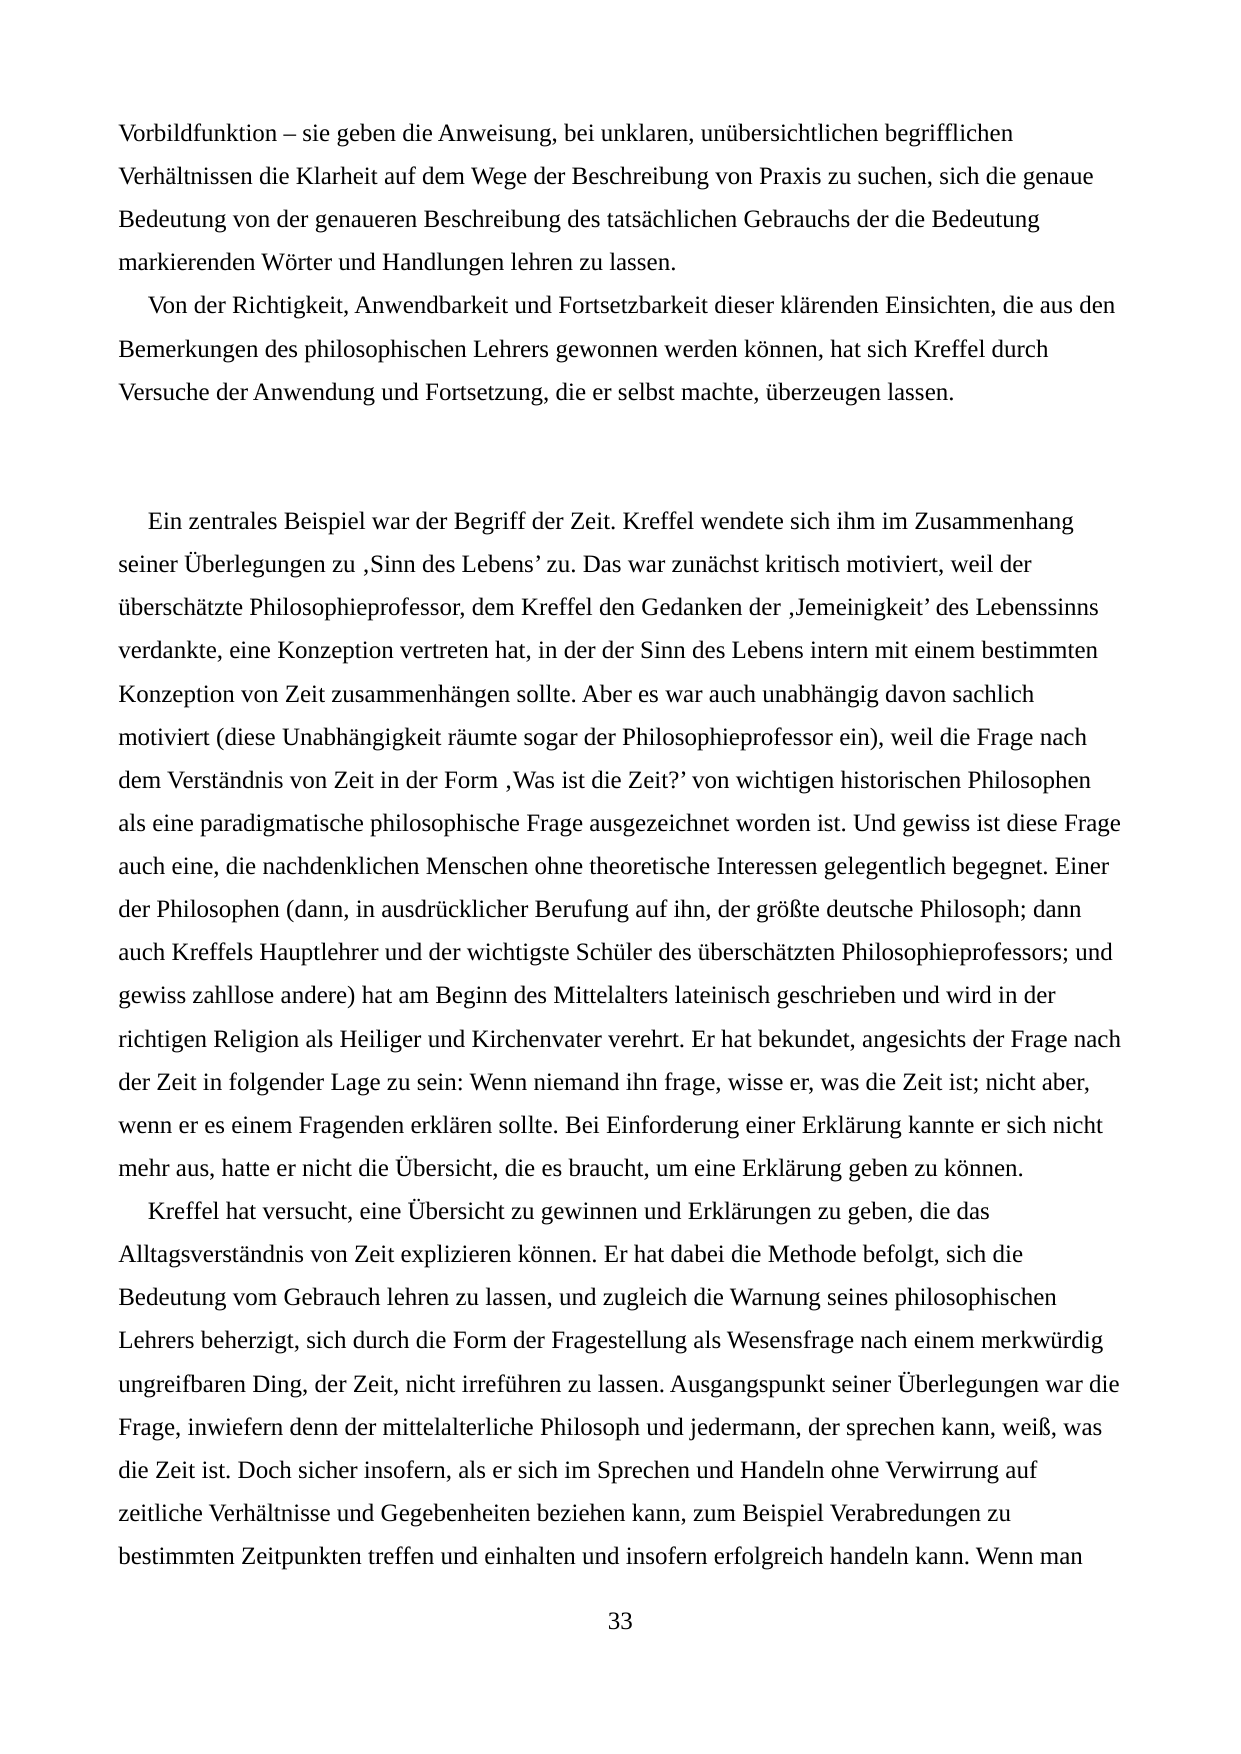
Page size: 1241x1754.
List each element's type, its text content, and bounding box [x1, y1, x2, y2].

text Kreffel hat versucht, eine Übersicht zu gewinnen und Erklärungen zu geben, die das Alltagsverständnis von Zeit explizieren können. Er hat dabei die Methode befolgt, sich die Bedeutung vom Gebrauch lehren zu lassen, und zugleich die Warnung seines philosophischen Lehrers beherzigt, sich durch die Form der Fragestellung als Wesensfrage nach einem merkwürdig ungreifbaren Ding, der Zeit, nicht irreführen zu lassen. Ausgangspunkt seiner Überlegungen war die Frage, inwiefern denn der mittelalterliche Philosoph und jedermann, der sprechen kann, weiß, was die Zeit ist. Doch sicher insofern, als er sich im Sprechen und Handeln ohne Verwirrung auf zeitliche Verhältnisse und Gegebenheiten beziehen kann, zum Beispiel Verabredungen zu bestimmten Zeitpunkten treffen und einhalten und insofern erfolgreich handeln kann. Wenn man [118, 1196, 1122, 1570]
text Vorbildfunktion – sie geben die Anweisung, bei unklaren, unübersichtlichen begrifflichen Verhältnissen die Klarheit auf dem Wege der Beschreibung von Praxis zu suchen, sich die genaue Bedeutung von der genaueren Beschreibung des tatsächlichen Gebrauchs der die Bedeutung markierenden Wörter und Handlungen lehren zu lassen. [118, 118, 1122, 276]
text Ein zentrales Beispiel war der Begriff der Zeit. Kreffel wendete sich ihm im Zusammenhang seiner Überlegungen zu ‚Sinn des Lebens’ zu. Das war zunächst kritisch motiviert, weil der überschätzte Philosophieprofessor, dem Kreffel den Gedanken der ‚Jemeinigkeit’ des Lebenssinns verdankte, eine Konzeption vertreten hat, in der der Sinn des Lebens intern mit einem bestimmten Konzeption von Zeit zusammenhängen sollte. Aber es war auch unabhängig davon sachlich motiviert (diese Unabhängigkeit räumte sogar der Philosophieprofessor ein), weil die Frage nach dem Verständnis von Zeit in der Form ‚Was ist die Zeit?’ von wichtigen historischen Philosophen als eine paradigmatische philosophische Frage ausgezeichnet worden ist. Und gewiss ist diese Frage auch eine, die nachdenklichen Menschen ohne theoretische Interessen gelegentlich begegnet. Einer der Philosophen (dann, in ausdrücklicher Berufung auf ihn, der größte deutsche Philosoph; dann auch Kreffels Hauptlehrer und der wichtigste Schüler des überschätzten Philosophieprofessors; und gewiss zahllose andere) hat am Beginn des Mittelalters lateinisch geschrieben und wird in der richtigen Religion als Heiliger und Kirchenvater verehrt. Er hat bekundet, angesichts der Frage nach der Zeit in folgender Lage zu sein: Wenn niemand ihn frage, wisse er, was die Zeit ist; nicht aber, wenn er es einem Fragenden erklären sollte. Bei Einforderung einer Erklärung kannte er sich nicht mehr aus, hatte er nicht die Übersicht, die es braucht, um eine Erklärung geben zu können. [118, 506, 1122, 1182]
text Von der Richtigkeit, Anwendbarkeit und Fortsetzbarkeit dieser klärenden Einsichten, die aus den Bemerkungen des philosophischen Lehrers gewonnen werden können, hat sich Kreffel durch Versuche der Anwendung und Fortsetzung, die er selbst machte, überzeugen lassen. [118, 291, 1122, 406]
